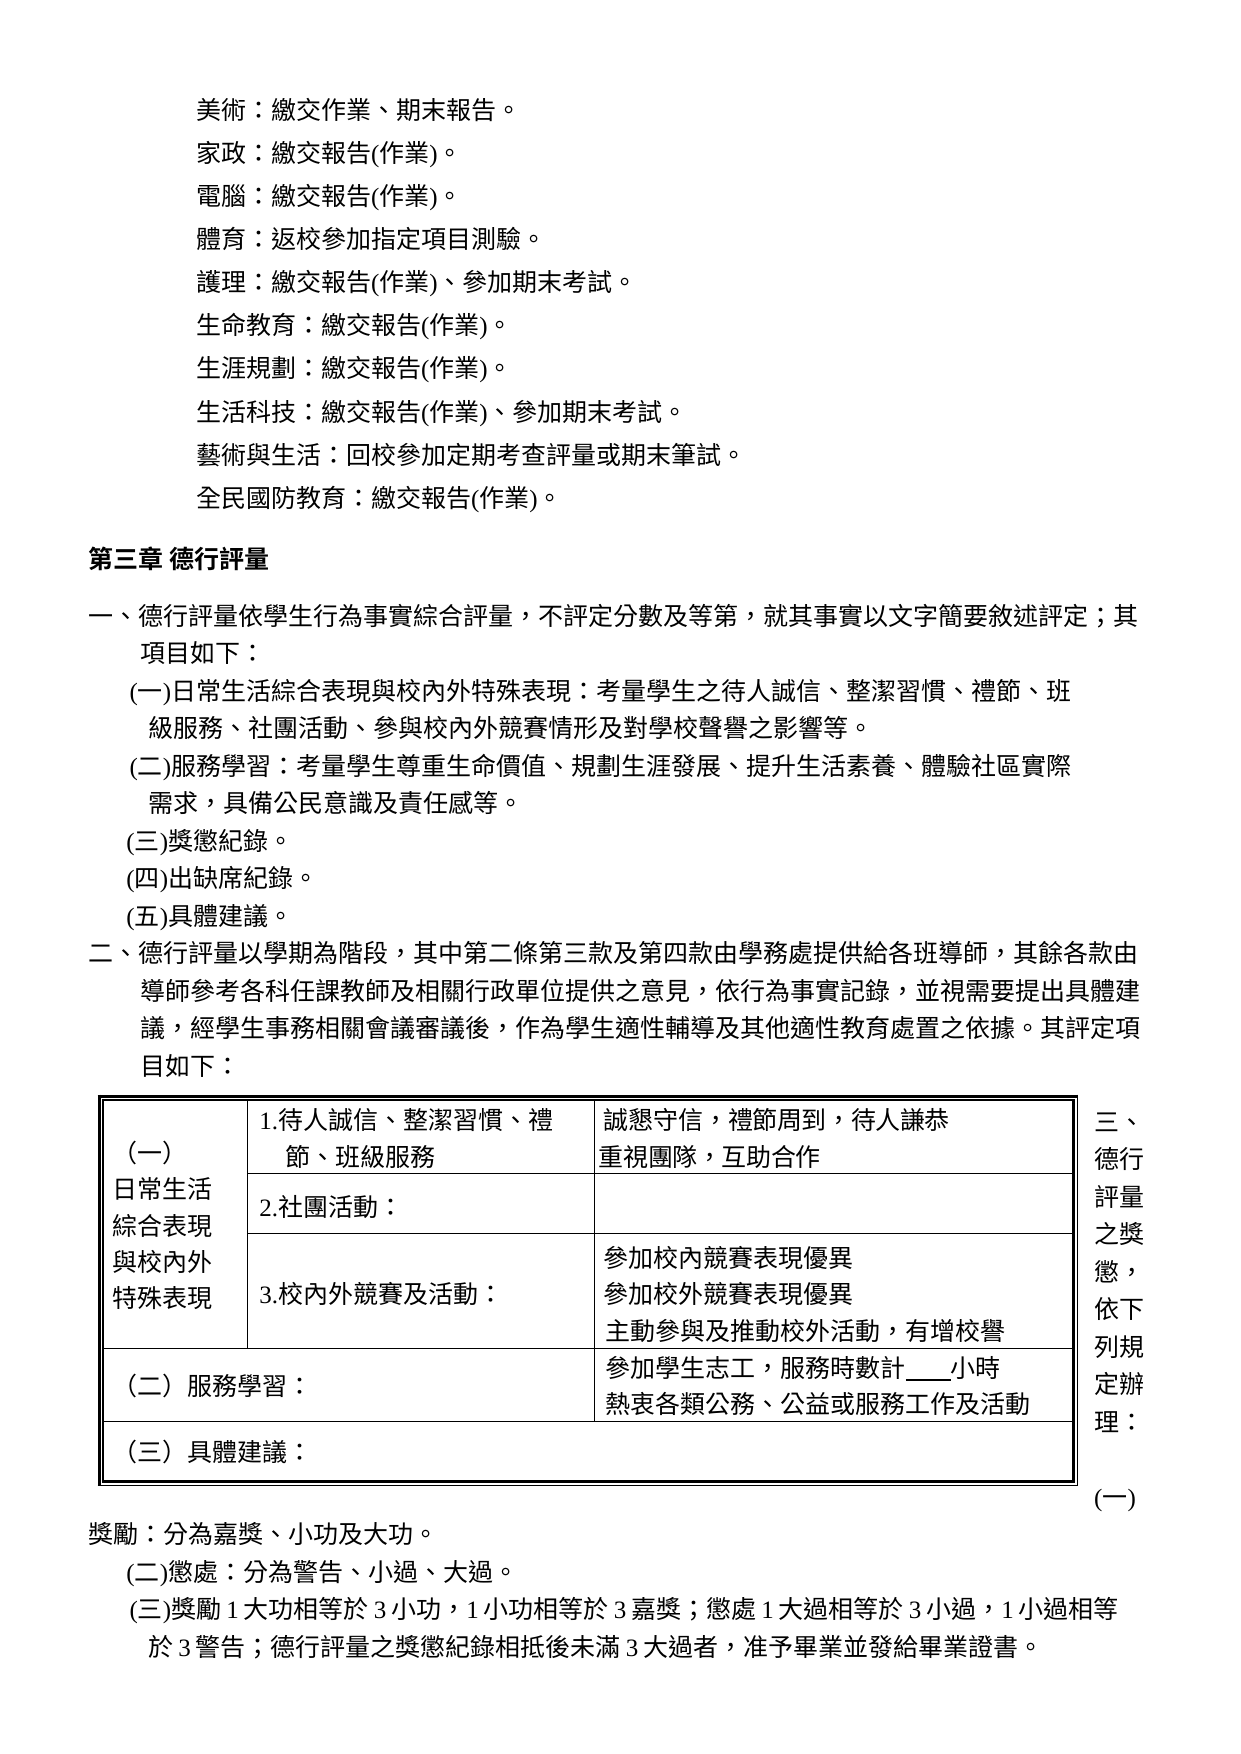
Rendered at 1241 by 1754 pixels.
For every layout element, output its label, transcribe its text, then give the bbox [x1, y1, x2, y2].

table_header 1.待人誠信、整潔習慣、禮節、班級服務 [248, 1101, 594, 1173]
text (五)具體建議。 [89, 896, 1152, 933]
text 一、德行評量依學生行為事實綜合評量，不評定分數及等第，就其事實以文字簡要敘述評定；其項目如下： [89, 596, 1152, 671]
text (三)獎懲紀錄。 [89, 821, 1152, 858]
text 於3警告；德行評量之獎懲紀錄相抵後未滿3大過者，准予畢業並發給畢業證書。 [117, 1627, 1152, 1664]
table_cell [595, 1174, 1072, 1232]
table_cell （二）服務學習： [104, 1349, 594, 1421]
text 美術：繳交作業、期末報告。 家政：繳交報告(作業)。 電腦：繳交報告(作業)。 體育：返校參加指定項目測驗。 護理：繳交報告(作業)、參加期末考試。 生命教育：繳交報告(作業)。 生涯規劃：繳交報告(作業)。 生活科技：繳交報告(作業)、參加期末考試。 藝術與生活：回校參加定期考查評量或期末筆試。 全民國防教育：繳交報告(作業)。 [89, 89, 1152, 515]
text [89, 1102, 98, 1439]
text 二、德行評量以學期為階段，其中第二條第三款及第四款由學務處提供給各班導師，其餘各款由導師參考各科任課教師及相關行政單位提供之意見，依行為事實記錄，並視需要提出具體建議，經學生事務相關會議審議後，作為學生適性輔導及其他適性教育處置之依據。其評定項目如下： [89, 933, 1152, 1083]
text (三)獎勵1大功相等於3小功，1小功相等於3嘉獎；懲處1大過相等於3小過，1小過相等 [117, 1589, 1152, 1627]
table_cell 參加校內競賽表現優異 參加校外競賽表現優異 主動參與及推動校外活動，有增校譽 [595, 1234, 1072, 1347]
table_cell （三）具體建議： [104, 1422, 1072, 1480]
text (四)出缺席紀錄。 [89, 858, 1152, 896]
text 級服務、社團活動、參與校內外競賽情形及對學校聲譽之影響等。 [117, 708, 1152, 746]
text (一)獎勵：分為嘉獎、小功及大功。 [89, 1439, 1152, 1552]
text (二)懲處：分為警告、小過、大過。 [89, 1552, 1152, 1589]
table_header （一） 日常生活綜合表現與校內外特殊表現 [104, 1101, 247, 1347]
text (一)日常生活綜合表現與校內外特殊表現：考量學生之待人誠信、整潔習慣、禮節、班 [117, 671, 1152, 708]
text 三、德行評量之獎懲，依下列規定辦理： [1078, 1102, 1152, 1439]
table_cell 2.社團活動： [248, 1174, 594, 1232]
text 需求，具備公民意識及責任感等。 [117, 783, 1152, 821]
text (二)服務學習：考量學生尊重生命價值、規劃生涯發展、提升生活素養、體驗社區實際 [117, 746, 1152, 783]
table_cell 3.校內外競賽及活動： [248, 1234, 594, 1347]
table_header 誠懇守信，禮節周到，待人謙恭 重視團隊，互助合作 [595, 1101, 1072, 1173]
text 第三章 德行評量 [89, 539, 1152, 577]
table_cell 參加學生志工，服務時數計 小時 熱衷各類公務、公益或服務工作及活動 [595, 1349, 1072, 1421]
